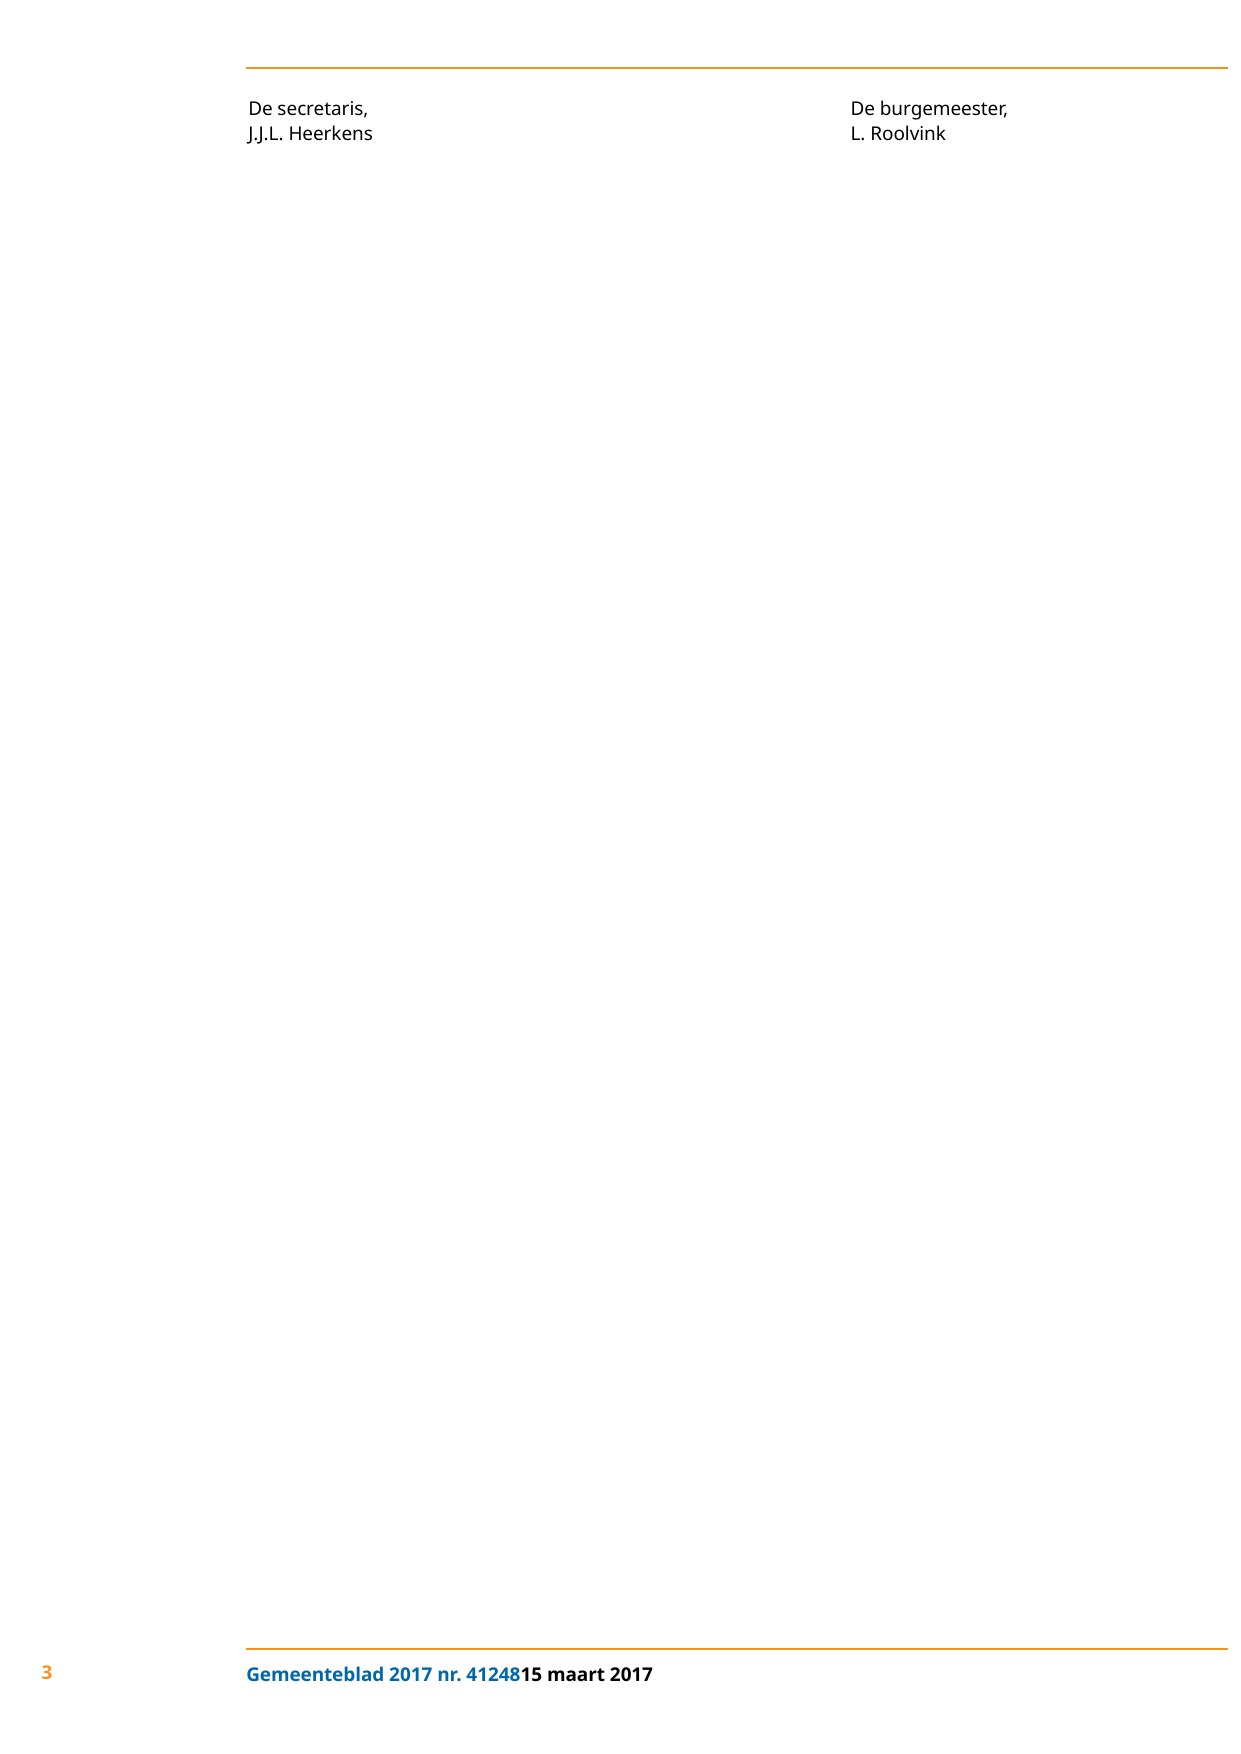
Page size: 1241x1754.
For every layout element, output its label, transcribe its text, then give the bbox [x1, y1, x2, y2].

table_header [549, 95, 850, 121]
table_cell J.J.L. Heerkens [248, 121, 549, 146]
table_header [727, 209, 1152, 234]
table_cell L. Roolvink [850, 121, 1152, 146]
table_cell [549, 121, 850, 146]
table_header De secretaris, [248, 95, 549, 121]
picture [41, 47, 231, 172]
table_header De burgemeester, [850, 95, 1152, 121]
table_header [248, 209, 727, 234]
